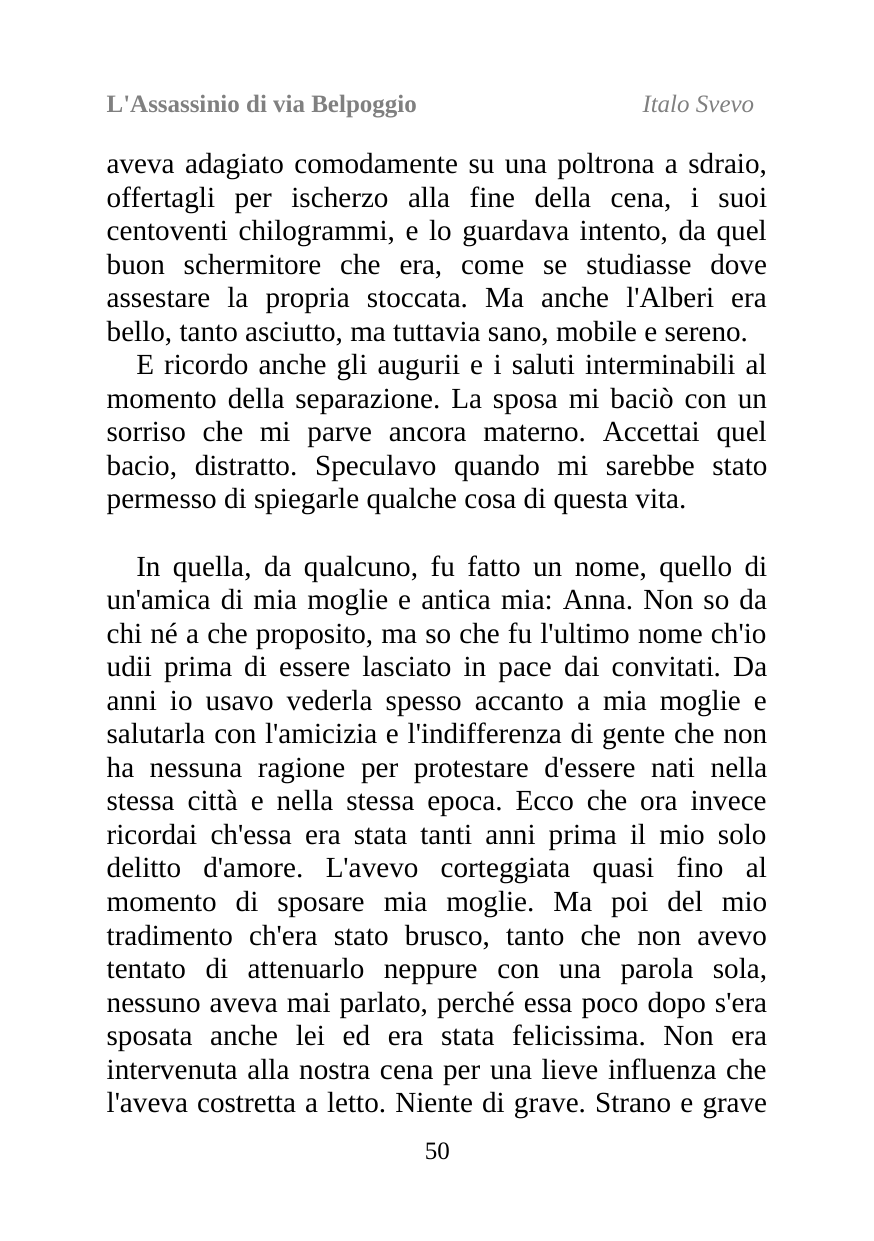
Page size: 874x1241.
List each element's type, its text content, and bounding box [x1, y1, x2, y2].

text aveva adagiato comodamente su una poltrona a sdraio, offertagli per ischerzo alla fine della cena, i suoi centoventi chilogrammi, e lo guardava intento, da quel buon schermitore che era, come se studiasse dove assestare la propria stoccata. Ma anche l'Alberi era bello, tanto asciutto, ma tuttavia sano, mobile e sereno. [106, 146, 768, 347]
text In quella, da qualcuno, fu fatto un nome, quello di un'amica di mia moglie e antica mia: Anna. Non so da chi né a che proposito, ma so che fu l'ultimo nome ch'io udii prima di essere lasciato in pace dai convitati. Da anni io usavo vederla spesso accanto a mia moglie e salutarla con l'amicizia e l'indifferenza di gente che non ha nessuna ragione per protestare d'essere nati nella stessa città e nella stessa epoca. Ecco che ora invece ricordai ch'essa era stata tanti anni prima il mio solo delitto d'amore. L'avevo corteggiata quasi fino al momento di sposare mia moglie. Ma poi del mio tradimento ch'era stato brusco, tanto che non avevo tentato di attenuarlo neppure con una parola sola, nessuno aveva mai parlato, perché essa poco dopo s'era sposata anche lei ed era stata felicissima. Non era intervenuta alla nostra cena per una lieve influenza che l'aveva costretta a letto. Niente di grave. Strano e grave [106, 549, 768, 1119]
text E ricordo anche gli augurii e i saluti interminabili al momento della separazione. La sposa mi baciò con un sorriso che mi parve ancora materno. Accettai quel bacio, distratto. Speculavo quando mi sarebbe stato permesso di spiegarle qualche cosa di questa vita. [106, 347, 768, 515]
